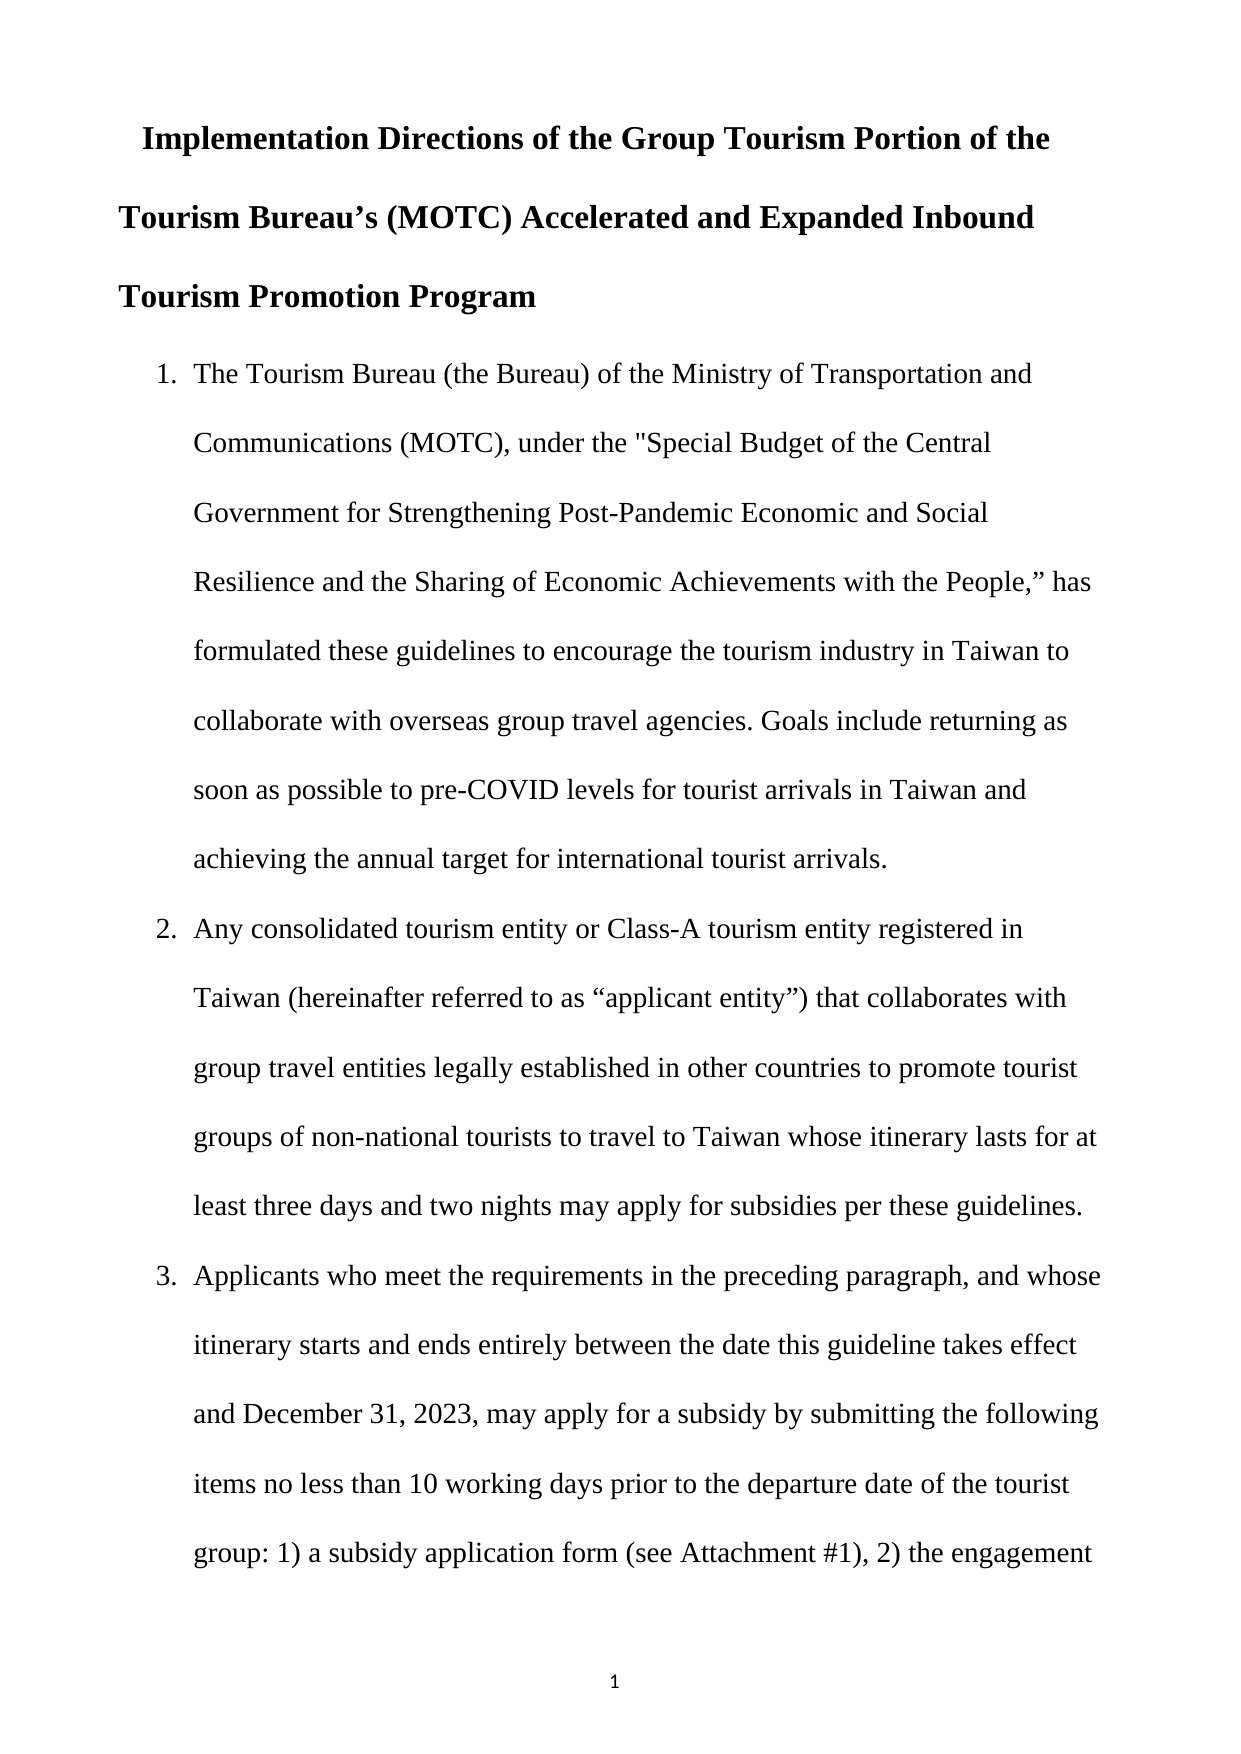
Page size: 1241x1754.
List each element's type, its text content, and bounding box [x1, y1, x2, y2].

list Any consolidated tourism entity or Class-A tourism entity registered in Taiwan (hereinafter referred to as “applicant entity”) that collaborates with group travel entities legally established in other countries to promote tourist groups of non-national tourists to travel to Taiwan whose itinerary lasts for at least three days and two nights may apply for subsidies per these guidelines. [156, 911, 1110, 1222]
text Implementation Directions of the Group Tourism Portion of the Tourism Bureau’s (MOTC) Accelerated and Expanded Inbound Tourism Promotion Program [118, 118, 1110, 315]
list The Tourism Bureau (the Bureau) of the Ministry of Transportation and Communications (MOTC), under the "Special Budget of the Central Government for Strengthening Post-Pandemic Economic and Social Resilience and the Sharing of Economic Achievements with the People,” has formulated these guidelines to encourage the tourism industry in Taiwan to collaborate with overseas group travel agencies. Goals include returning as soon as possible to pre-COVID levels for tourist arrivals in Taiwan and achieving the annual target for international tourist arrivals. [156, 356, 1110, 875]
list Applicants who meet the requirements in the preceding paragraph, and whose itinerary starts and ends entirely between the date this guideline takes effect and December 31, 2023, may apply for a subsidy by submitting the following items no less than 10 working days prior to the departure date of the tourist group: 1) a subsidy application form (see Attachment #1), 2) the engagement [156, 1258, 1110, 1569]
